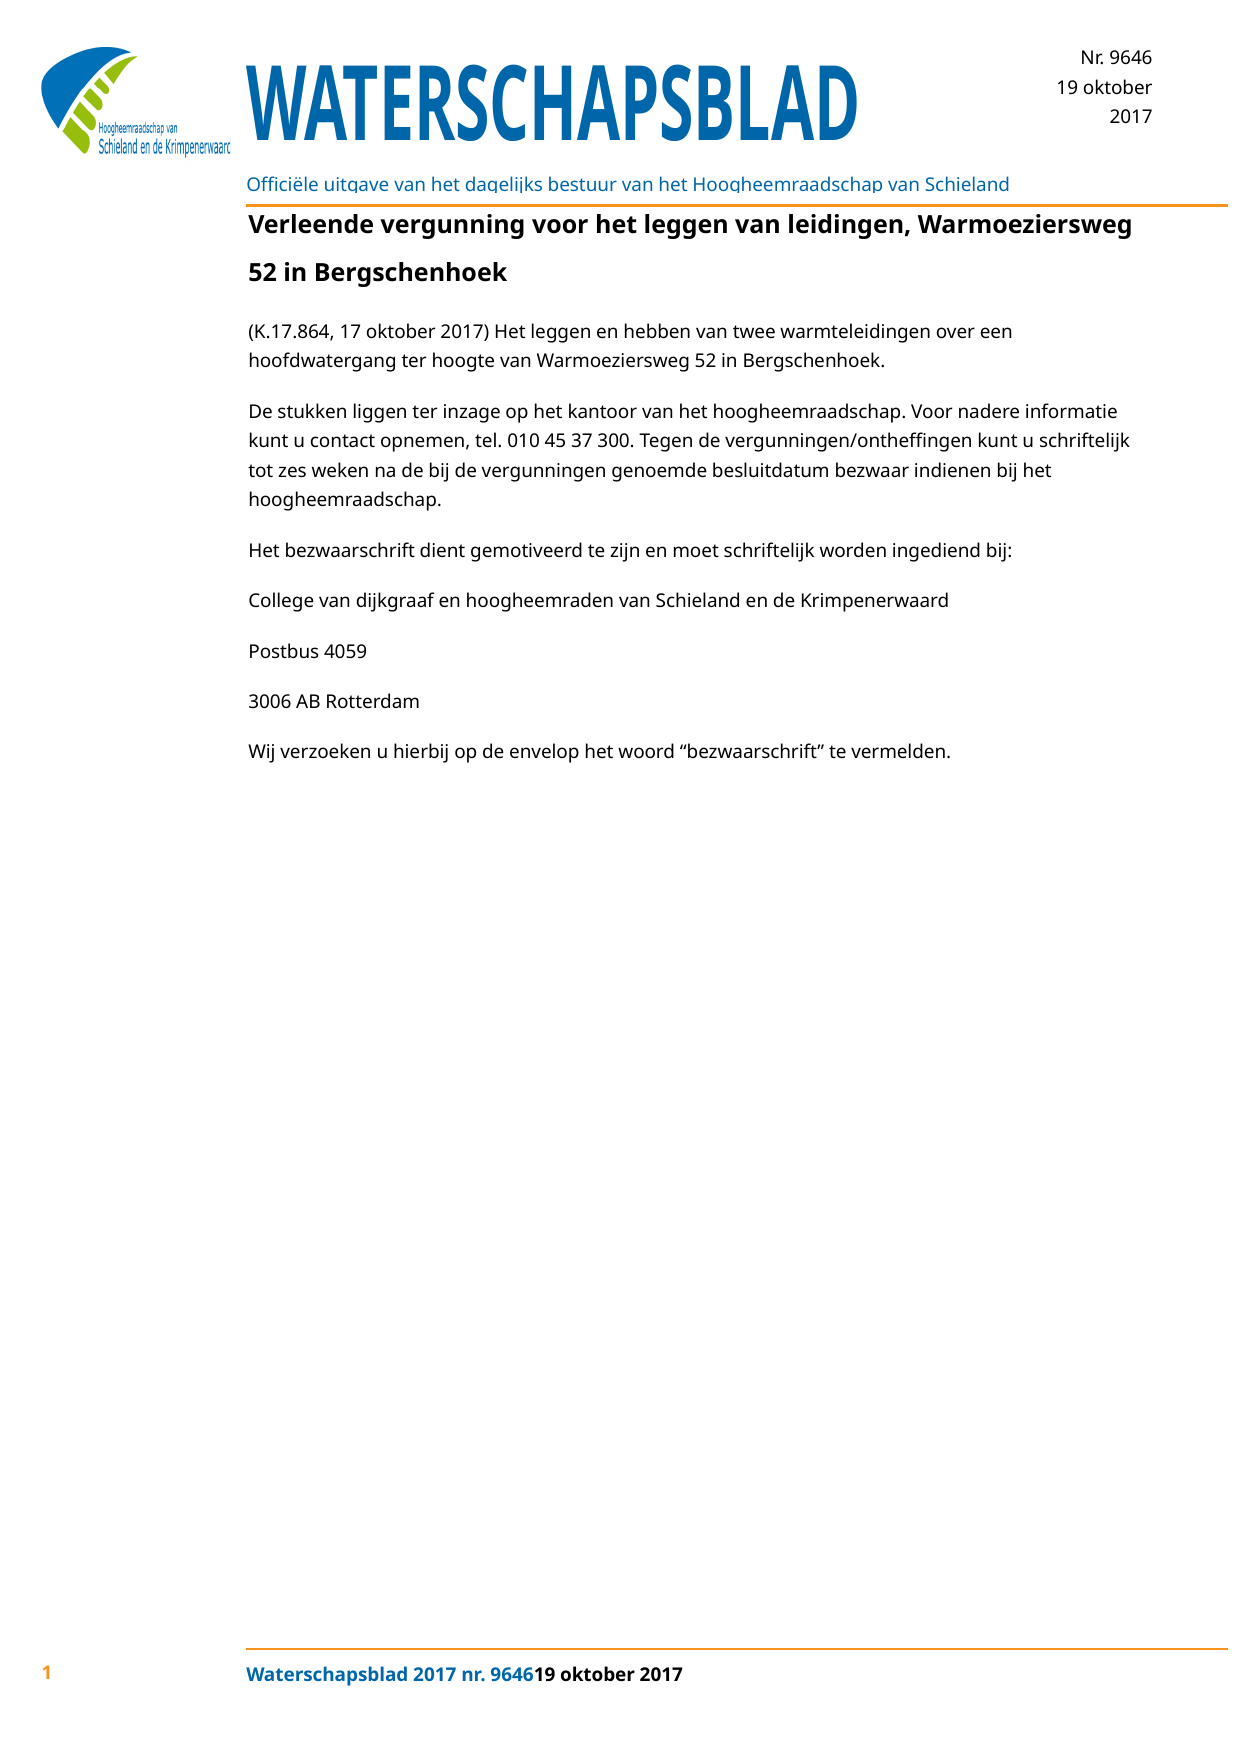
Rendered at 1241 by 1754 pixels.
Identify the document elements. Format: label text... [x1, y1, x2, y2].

text De stukken liggen ter inzage op het kantoor van het hoogheemraadschap. Voor nadere informatie kunt u contact opnemen, tel. 010 45 37 300. Tegen de vergunningen/ontheffingen kunt u schriftelijk tot zes weken na de bij de vergunningen genoemde besluitdatum bezwaar indienen bij het hoogheemraadschap. [248, 398, 1152, 512]
text Postbus 4059 [248, 638, 1152, 664]
text Het bezwaarschrift dient gemotiveerd te zijn en moet schriftelijk worden ingediend bij: [248, 537, 1152, 563]
text College van dijkgraaf en hoogheemraden van Schieland en de Krimpenerwaard [248, 587, 1152, 613]
picture [41, 47, 231, 172]
text (K.17.864, 17 oktober 2017) Het leggen en hebben van twee warmteleidingen over een hoofdwatergang ter hoogte van Warmoeziersweg 52 in Bergschenhoek. [248, 318, 1152, 373]
text 3006 AB Rotterdam [248, 688, 1152, 714]
text Wij verzoeken u hierbij op de envelop het woord “bezwaarschrift” te vermelden. [248, 739, 1152, 764]
text Verleende vergunning voor het leggen van leidingen, Warmoeziersweg 52 in Bergschenhoek [248, 207, 1152, 288]
